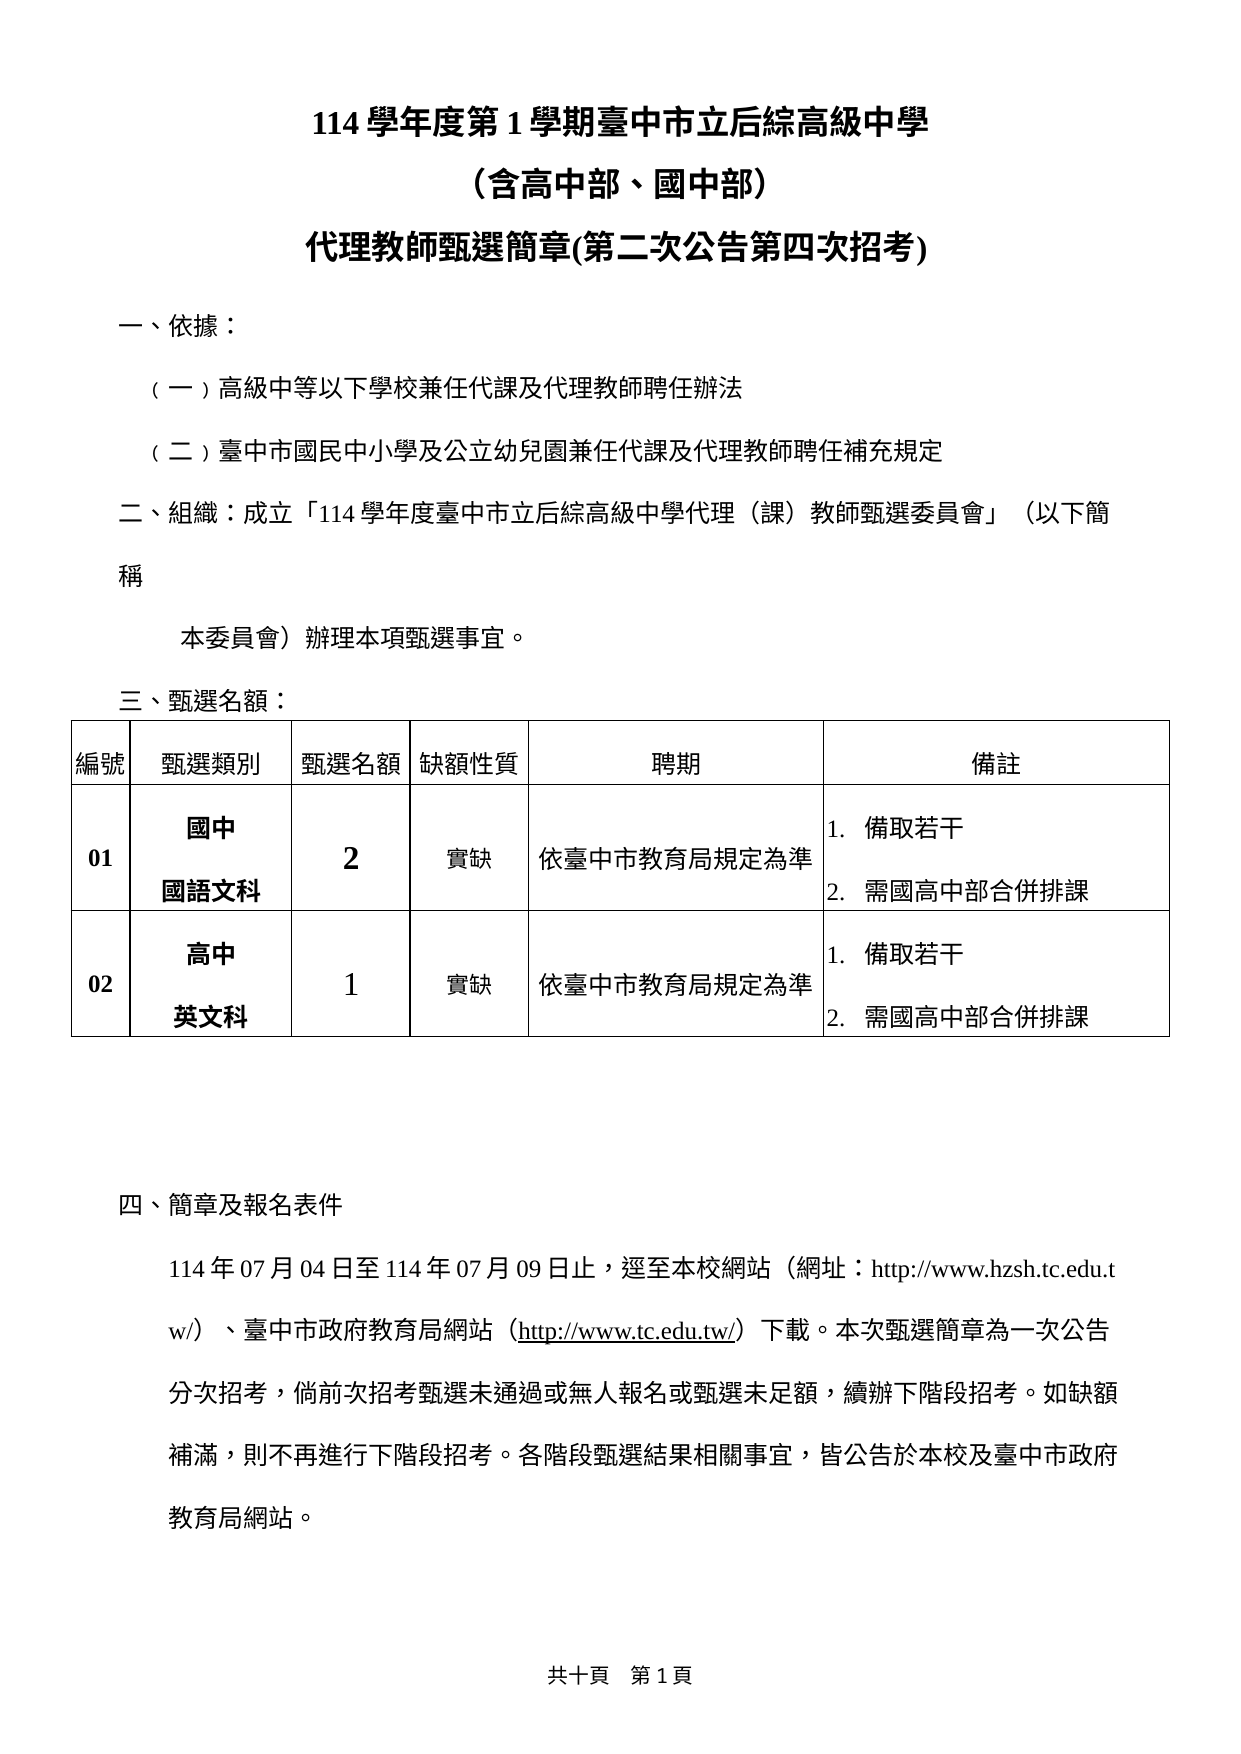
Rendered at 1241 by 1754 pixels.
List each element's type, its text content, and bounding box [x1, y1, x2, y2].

table_header 編號 [72, 721, 129, 784]
table_cell 1 [292, 911, 409, 1036]
table_cell 依臺中市教育局規定為準 [529, 785, 823, 910]
table_header 備註 [824, 721, 1169, 784]
text （含高中部、國中部） [118, 141, 1122, 203]
table_cell 實缺 [411, 785, 528, 910]
table_cell 備取若干 需國高中部合併排課 [824, 911, 1169, 1036]
table_header 甄選類別 [131, 721, 291, 784]
table_cell 國中 國語文科 [131, 785, 291, 910]
table_header 甄選名額 [292, 721, 409, 784]
text ﹙一﹚高級中等以下學校兼任代課及代理教師聘任辦法 [143, 345, 1122, 408]
text 代理教師甄選簡章(第二次公告第四次招考) [118, 203, 1122, 266]
table_cell 02 [72, 911, 129, 1036]
text 本委員會）辦理本項甄選事宜。 [118, 595, 1122, 658]
table_header 聘期 [529, 721, 823, 784]
table_cell 2 [292, 785, 409, 910]
table_cell 依臺中市教育局規定為準 [529, 911, 823, 1036]
text 114學年度第1學期臺中市立后綜高級中學 [118, 78, 1122, 141]
text ﹙二﹚臺中市國民中小學及公立幼兒園兼任代課及代理教師聘任補充規定 [143, 408, 1122, 470]
text 一、依據： [118, 283, 1122, 345]
table_cell 備取若干 需國高中部合併排課 [824, 785, 1169, 910]
text 四、簡章及報名表件 114年07月04日至114年07月09日止，逕至本校網站（網址：http://www.hzsh.tc.edu.tw/）、臺中市政府教育局網站（http://www.tc.edu.tw/）下載。本次甄選簡章為一次公告分次招考，倘前次招考甄選未通過或無人報名或甄選未足額，續辦下階段招考。如缺額補滿，則不再進行下階段招考。各階段甄選結果相關事宜，皆公告於本校及臺中市政府教育局網站。 [118, 1162, 1122, 1537]
table_cell 實缺 [411, 911, 528, 1036]
table_header 缺額性質 [411, 721, 528, 784]
table_cell 高中 英文科 [131, 911, 291, 1036]
text 三、甄選名額： [118, 658, 1122, 720]
table_cell 01 [72, 785, 129, 910]
text 二、組織：成立「114學年度臺中市立后綜高級中學代理（課）教師甄選委員會」（以下簡稱 [118, 470, 1122, 595]
